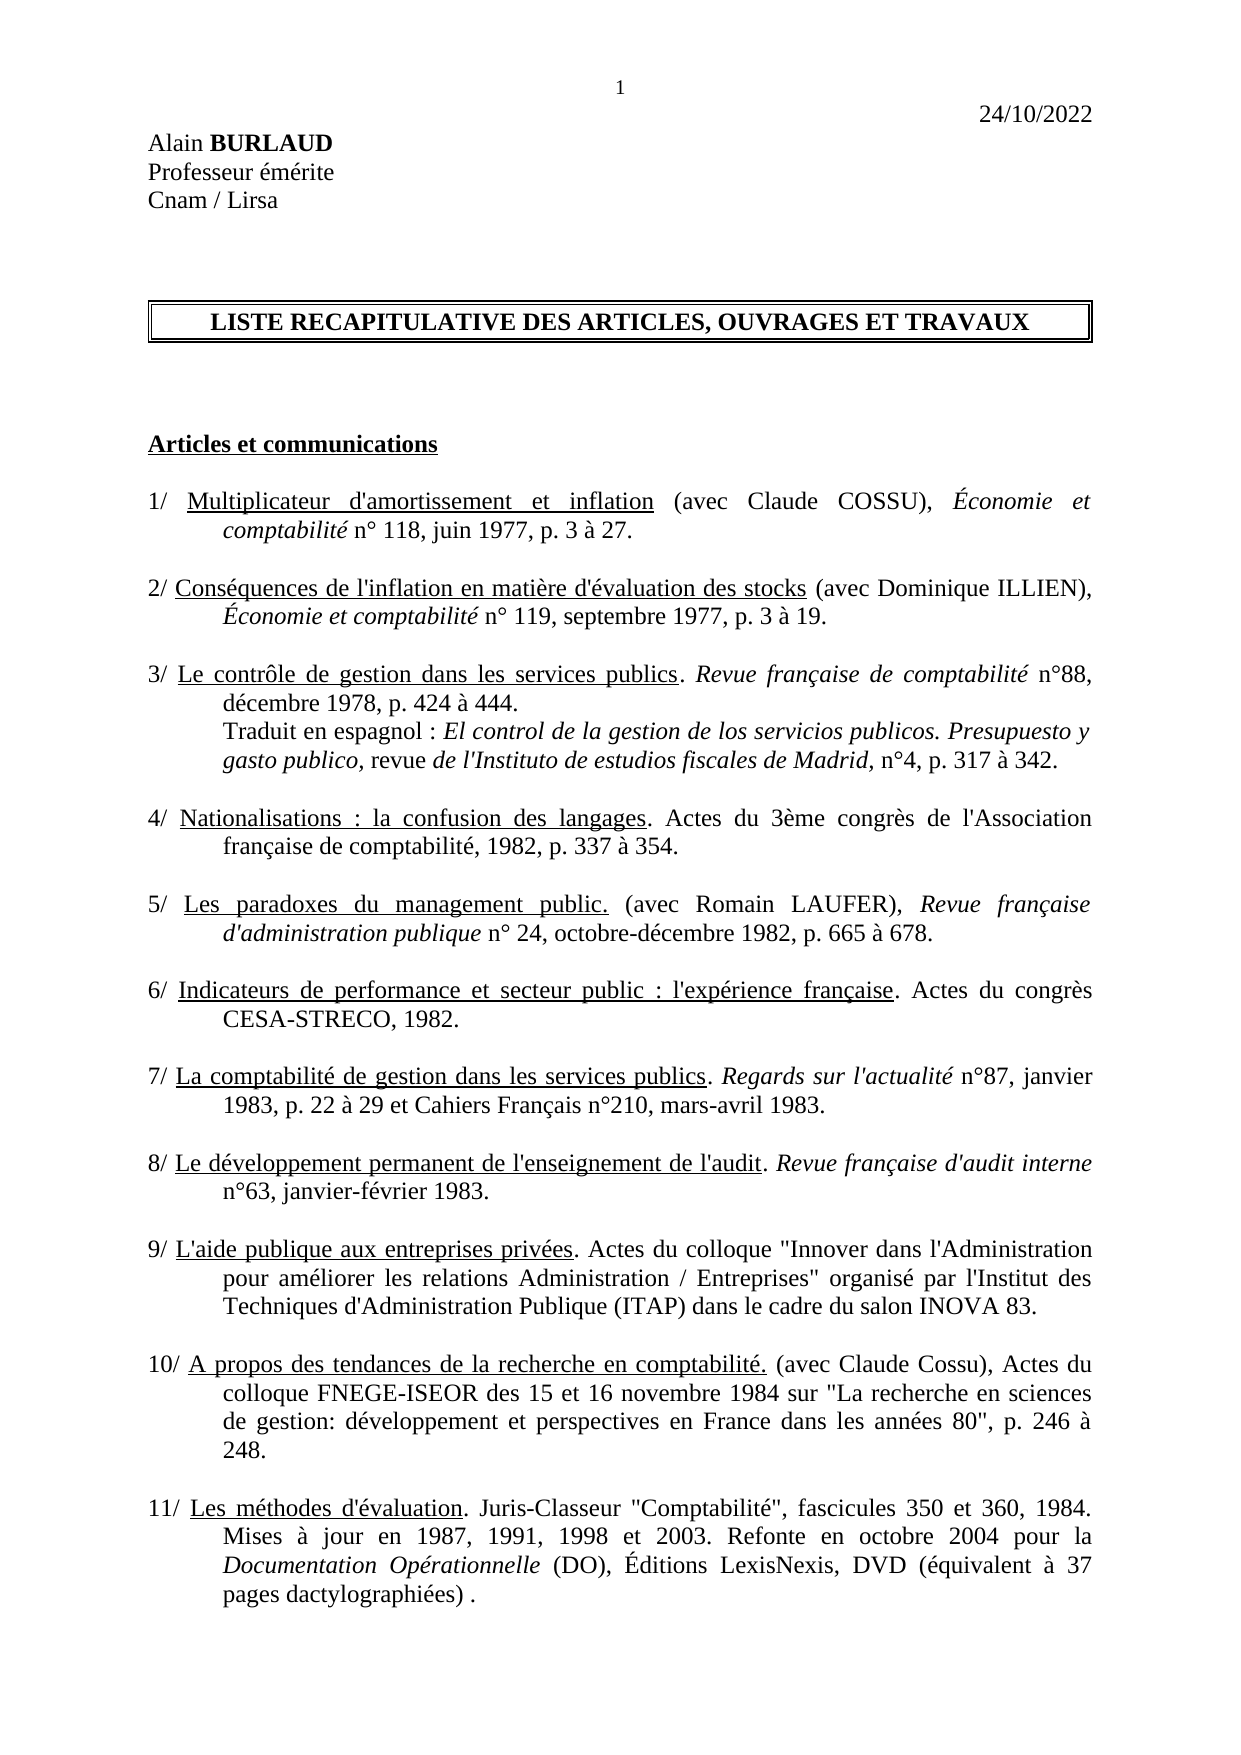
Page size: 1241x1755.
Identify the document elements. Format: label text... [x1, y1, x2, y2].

text Professeur émérite [148, 157, 1093, 185]
text 5/ Les paradoxes du management public. (avec Romain LAUFER), Revue française d'administration publique n° 24, octobre-décembre 1982, p. 665 à 678. [148, 889, 1093, 946]
text 6/ Indicateurs de performance et secteur public : l'expérience française. Actes du congrès CESA-STRECO, 1982. [148, 975, 1093, 1033]
text Alain BURLAUD [148, 128, 1093, 157]
text 11/ Les méthodes d'évaluation. Juris-Classeur "Comptabilité", fascicules 350 et 360, 1984. Mises à jour en 1987, 1991, 1998 et 2003. Refonte en octobre 2004 pour la Documentation Opérationnelle (DO), Éditions LexisNexis, DVD (équivalent à 37 pages dactylographiées) . [148, 1493, 1093, 1608]
text 10/ A propos des tendances de la recherche en comptabilité. (avec Claude Cossu), Actes du colloque FNEGE-ISEOR des 15 et 16 novembre 1984 sur "La recherche en sciences de gestion: développement et perspectives en France dans les années 80", p. 246 à 248. [148, 1349, 1093, 1464]
text 4/ Nationalisations : la confusion des langages. Actes du 3ème congrès de l'Association française de comptabilité, 1982, p. 337 à 354. [148, 803, 1093, 860]
text 24/10/2022 [148, 99, 1093, 128]
text Cnam / Lirsa [148, 185, 1093, 214]
text 1/ Multiplicateur d'amortissement et inflation (avec Claude COSSU), Économie et comptabilité n° 118, juin 1977, p. 3 à 27. [148, 486, 1093, 544]
text 7/ La comptabilité de gestion dans les services publics. Regards sur l'actualité n°87, janvier 1983, p. 22 à 29 et Cahiers Français n°210, mars-avril 1983. [148, 1061, 1093, 1119]
text 2/ Conséquences de l'inflation en matière d'évaluation des stocks (avec Dominique ILLIEN), Économie et comptabilité n° 119, septembre 1977, p. 3 à 19. [148, 573, 1093, 630]
text 9/ L'aide publique aux entreprises privées. Actes du colloque "Innover dans l'Administration pour améliorer les relations Administration / Entreprises" organisé par l'Institut des Techniques d'Administration Publique (ITAP) dans le cadre du salon INOVA 83. [148, 1234, 1093, 1320]
text 3/ Le contrôle de gestion dans les services publics. Revue française de comptabilité n°88, décembre 1978, p. 424 à 444. [148, 659, 1093, 716]
text Articles et communications [148, 429, 1093, 458]
text 8/ Le développement permanent de l'enseignement de l'audit. Revue française d'audit interne n°63, janvier-février 1983. [148, 1148, 1093, 1205]
text Traduit en espagnol : El control de la gestion de los servicios publicos. Presupuesto y gasto publico, revue de l'Instituto de estudios fiscales de Madrid, n°4, p. 317 à 342. [148, 716, 1093, 774]
